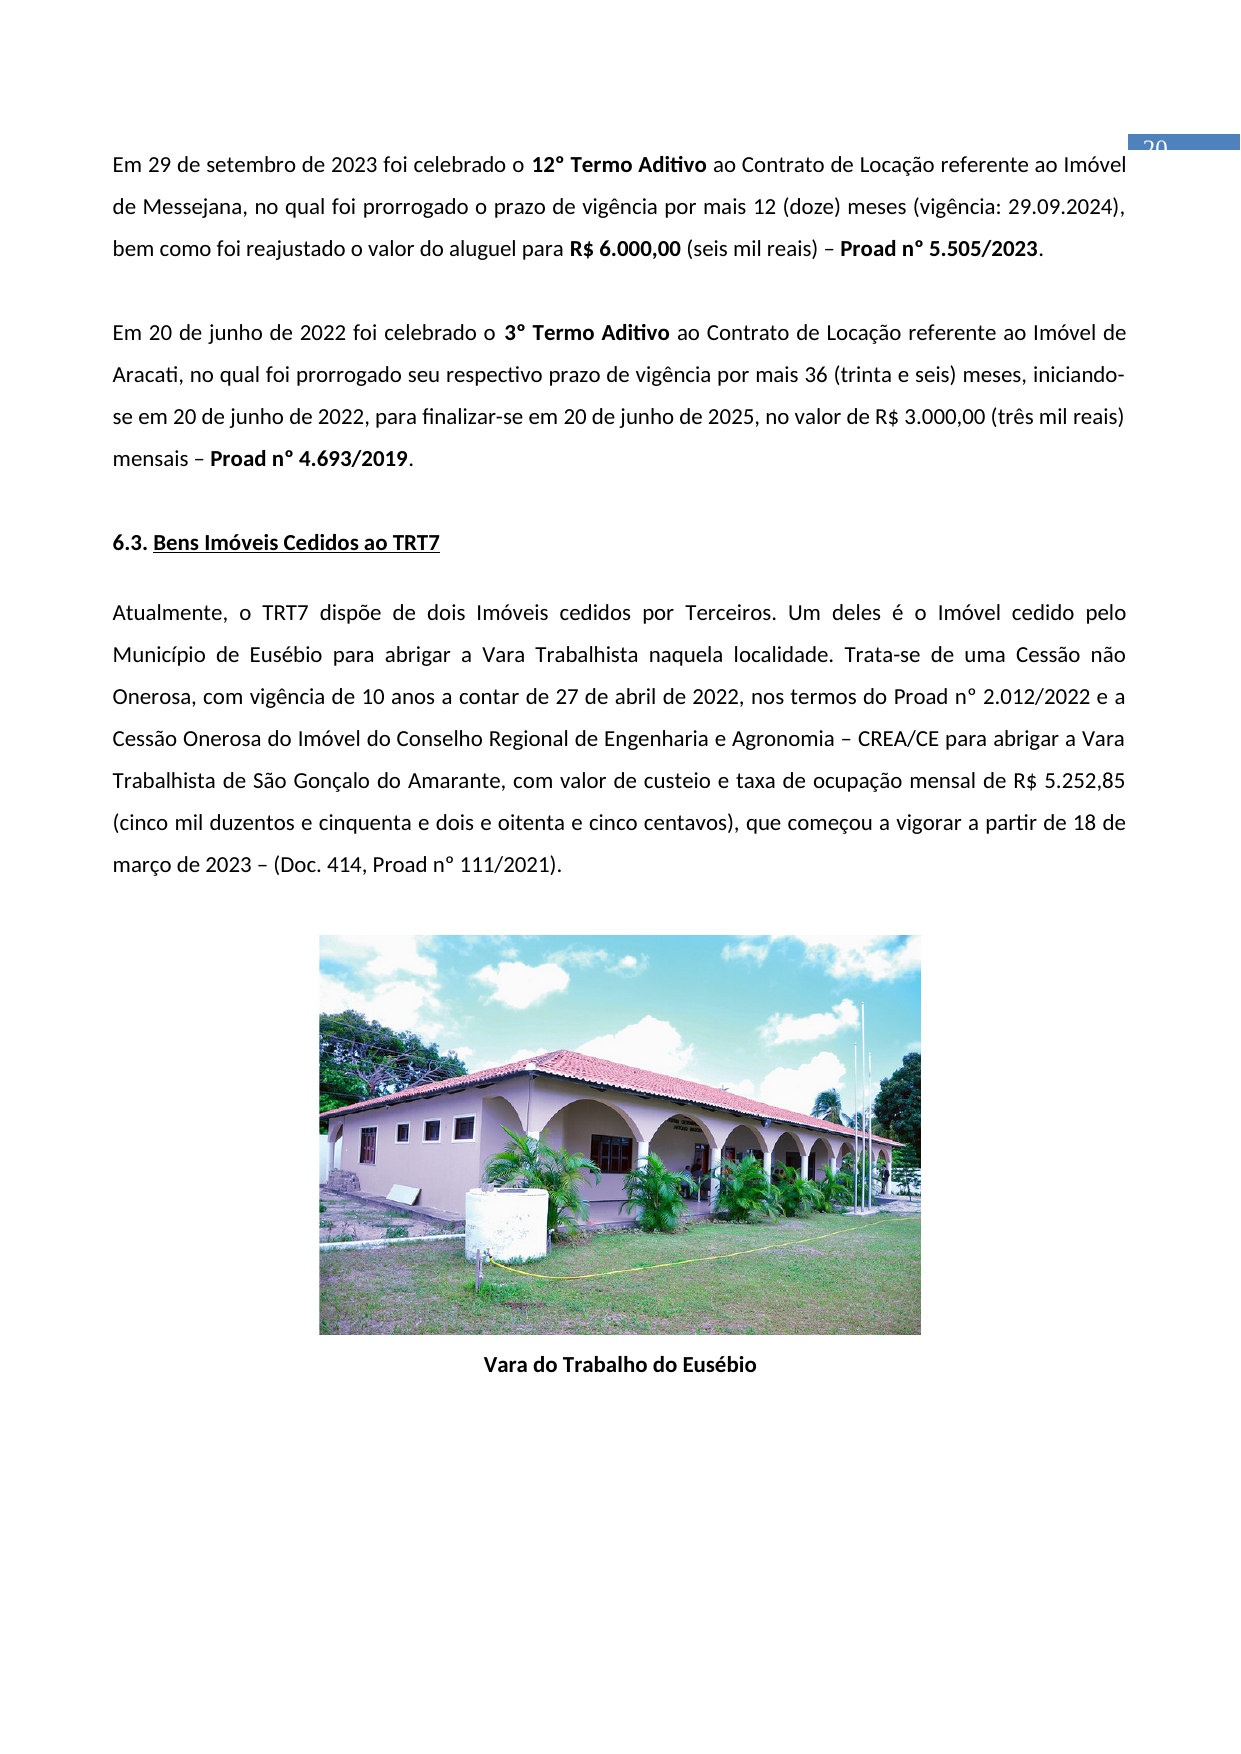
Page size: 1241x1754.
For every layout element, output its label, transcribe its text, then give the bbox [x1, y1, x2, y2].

text Atualmente, o TRT7 dispõe de dois Imóveis cedidos por Terceiros. Um deles é o Imóvel cedido pelo Município de Eusébio para abrigar a Vara Trabalhista naquela localidade. Trata-se de uma Cessão não Onerosa, com vigência de 10 anos a contar de 27 de abril de 2022, nos termos do Proad nº 2.012/2022 e a Cessão Onerosa do Imóvel do Conselho Regional de Engenharia e Agronomia – CREA/CE para abrigar a Vara Trabalhista de São Gonçalo do Amarante, com valor de custeio e taxa de ocupação mensal de R$ 5.252,85 (cinco mil duzentos e cinquenta e dois e oitenta e cinco centavos), que começou a vigorar a partir de 18 de março de 2023 – (Doc. 414, Proad nº 111/2021). [112, 598, 1128, 878]
text Vara do Trabalho do Eusébio [112, 1350, 1128, 1378]
picture [319, 935, 921, 1335]
text 6.3. Bens Imóveis Cedidos ao TRT7 [112, 528, 1128, 556]
text Em 29 de setembro de 2023 foi celebrado o 12º Termo Aditivo ao Contrato de Locação referente ao Imóvel de Messejana, no qual foi prorrogado o prazo de vigência por mais 12 (doze) meses (vigência: 29.09.2024), bem como foi reajustado o valor do aluguel para R$ 6.000,00 (seis mil reais) – Proad nº 5.505/2023. [112, 150, 1128, 262]
text Em 20 de junho de 2022 foi celebrado o 3º Termo Aditivo ao Contrato de Locação referente ao Imóvel de Aracati, no qual foi prorrogado seu respectivo prazo de vigência por mais 36 (trinta e seis) meses, iniciando-se em 20 de junho de 2022, para finalizar-se em 20 de junho de 2025, no valor de R$ 3.000,00 (três mil reais) mensais – Proad nº 4.693/2019. [112, 318, 1128, 472]
